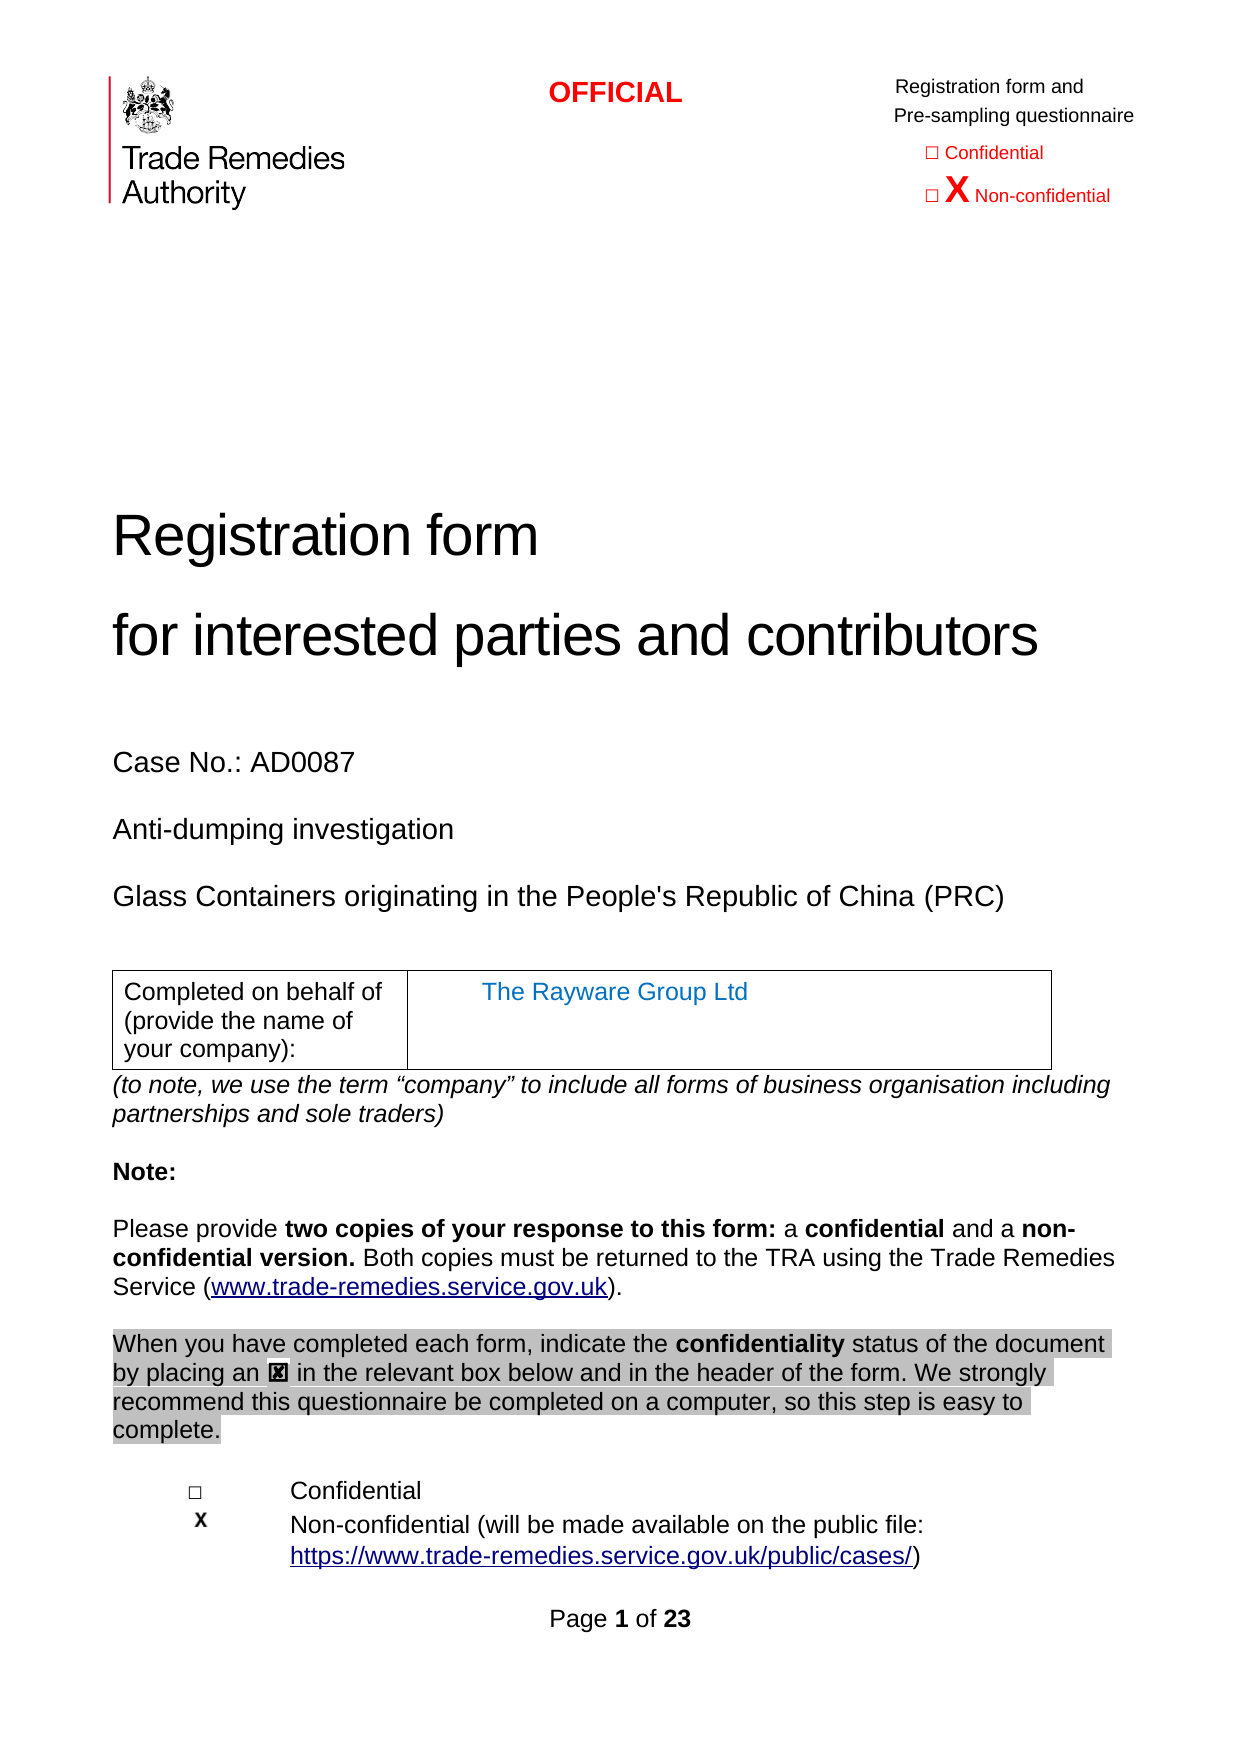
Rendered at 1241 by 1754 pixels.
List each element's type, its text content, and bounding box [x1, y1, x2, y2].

title Registration form for interested parties and contributors [112, 500, 1128, 668]
table_header The Rayware Group Ltd [408, 971, 1051, 1069]
text Please provide two copies of your response to this form: a confidential and a non-confidential version. Both copies must be returned to the TRA using the Trade Remedies Service (www.trade-remedies.service.gov.uk). [112, 1214, 1128, 1300]
text Glass Containers originating in the People's Republic of China (PRC) [112, 879, 1128, 912]
text (to note, we use the term “company” to include all forms of business organisation including partnerships and sole traders) [112, 1070, 1128, 1128]
text Anti-dumping investigation [112, 812, 1128, 845]
text ☐ Confidential [187, 1473, 1128, 1507]
table_header Completed on behalf of (provide the name of your company): [113, 971, 407, 1069]
text Case No.: AD0087 [112, 745, 1128, 778]
text ☐ Non-confidential (will be made available on the public file: https://www.trade-remedies.service.gov.uk/public/cases/) [187, 1507, 1128, 1570]
text Note: [112, 1156, 1128, 1185]
text When you have completed each form, indicate the confidentiality status of the document by placing an  in the relevant box below and in the header of the form. We strongly recommend this questionnaire be completed on a computer, so this step is easy to complete. [112, 1329, 1128, 1444]
